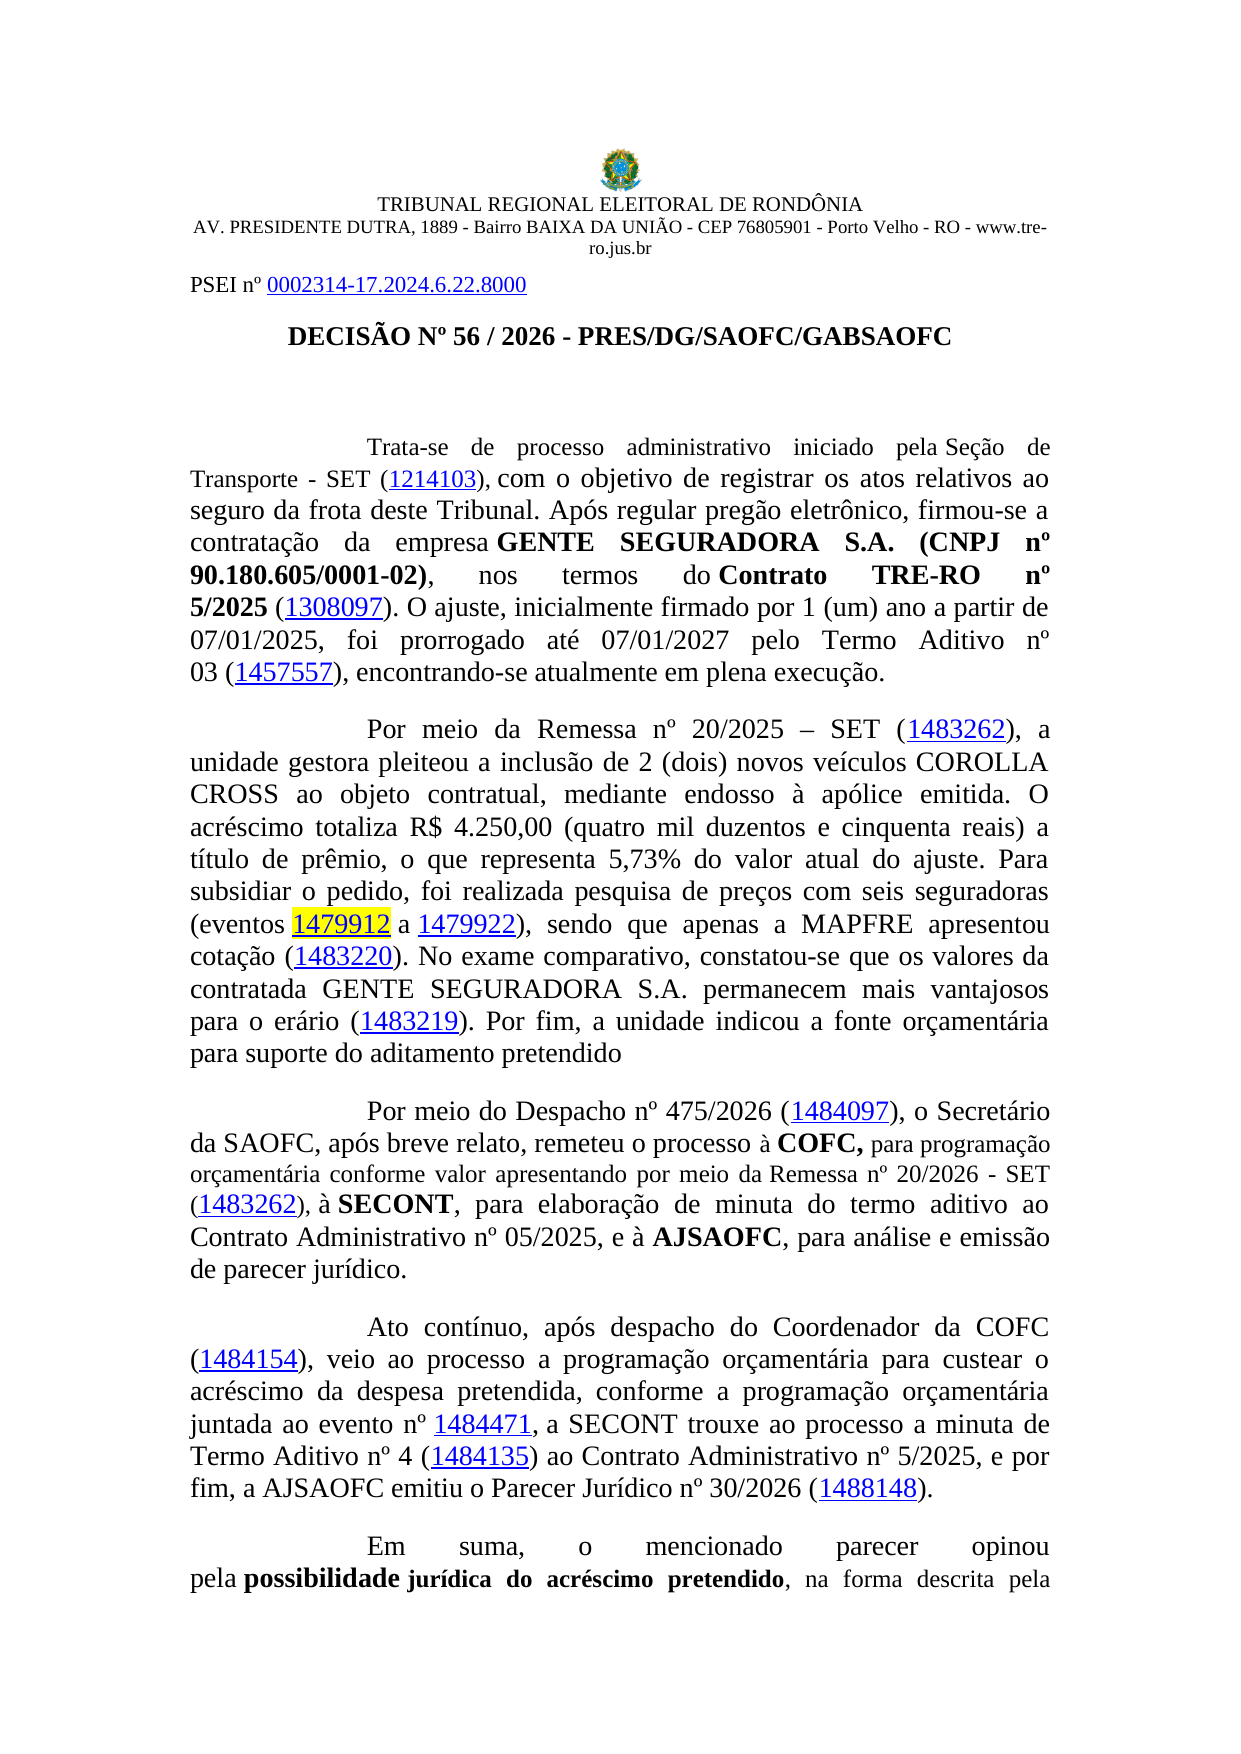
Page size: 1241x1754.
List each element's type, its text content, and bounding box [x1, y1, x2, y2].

text AV. PRESIDENTE DUTRA, 1889 - Bairro BAIXA DA UNIÃO - CEP 76805901 - Porto Velho - RO - www.tre-ro.jus.br [177, 216, 1063, 259]
text PSEI nº 0002314-17.2024.6.22.8000 [190, 271, 1051, 298]
text Por meio da Remessa nº 20/2025 – SET (1483262), a unidade gestora pleiteou a inclusão de 2 (dois) novos veículos COROLLA CROSS ao objeto contratual, mediante endosso à apólice emitida. O acréscimo totaliza R$ 4.250,00 (quatro mil duzentos e cinquenta reais) a título de prêmio, o que representa 5,73% do valor atual do ajuste. Para subsidiar o pedido, foi realizada pesquisa de preços com seis seguradoras (eventos 1479912 a 1479922), sendo que apenas a MAPFRE apresentou cotação (1483220). No exame comparativo, constatou-se que os valores da contratada GENTE SEGURADORA S.A. permanecem mais vantajosos para o erário (1483219). Por fim, a unidade indicou a fonte orçamentária para suporte do aditamento pretendido [190, 712, 1051, 1069]
text Ato contínuo, após despacho do Coordenador da COFC (1484154), veio ao processo a programação orçamentária para custear o acréscimo da despesa pretendida, conforme a programação orçamentária juntada ao evento nº 1484471, a SECONT trouxe ao processo a minuta de Termo Aditivo nº 4 (1484135) ao Contrato Administrativo nº 5/2025, e por fim, a AJSAOFC emitiu o Parecer Jurídico nº 30/2026 (1488148). [190, 1309, 1051, 1504]
text Decisão Nº 56 / 2026 - PRES/DG/SAOFC/GABSAOFC [177, 321, 1063, 352]
text Trata-se de processo administrativo iniciado pela Seção de Transporte - SET (1214103), com o objetivo de registrar os atos relativos ao seguro da frota deste Tribunal. Após regular pregão eletrônico, firmou-se a contratação da empresa GENTE SEGURADORA S.A. (CNPJ nº 90.180.605/0001-02), nos termos do Contrato TRE-RO nº 5/2025 (1308097). O ajuste, inicialmente firmado por 1 (um) ano a partir de 07/01/2025, foi prorrogado até 07/01/2027 pelo Termo Aditivo nº 03 (1457557), encontrando-se atualmente em plena execução. [190, 432, 1051, 687]
text Por meio do Despacho nº 475/2026 (1484097), o Secretário da SAOFC, após breve relato, remeteu o processo à COFC, para programação orçamentária conforme valor apresentando por meio da Remessa nº 20/2026 - SET (1483262), à SECONT, para elaboração de minuta do termo aditivo ao Contrato Administrativo nº 05/2025, e à AJSAOFC, para análise e emissão de parecer jurídico. [190, 1094, 1051, 1284]
text Em suma, o mencionado parecer opinou pela possibilidade jurídica do acréscimo pretendido, na forma descrita pela [190, 1529, 1051, 1594]
text TRIBUNAL REGIONAL ELEITORAL DE RONDÔNIA [177, 192, 1063, 216]
